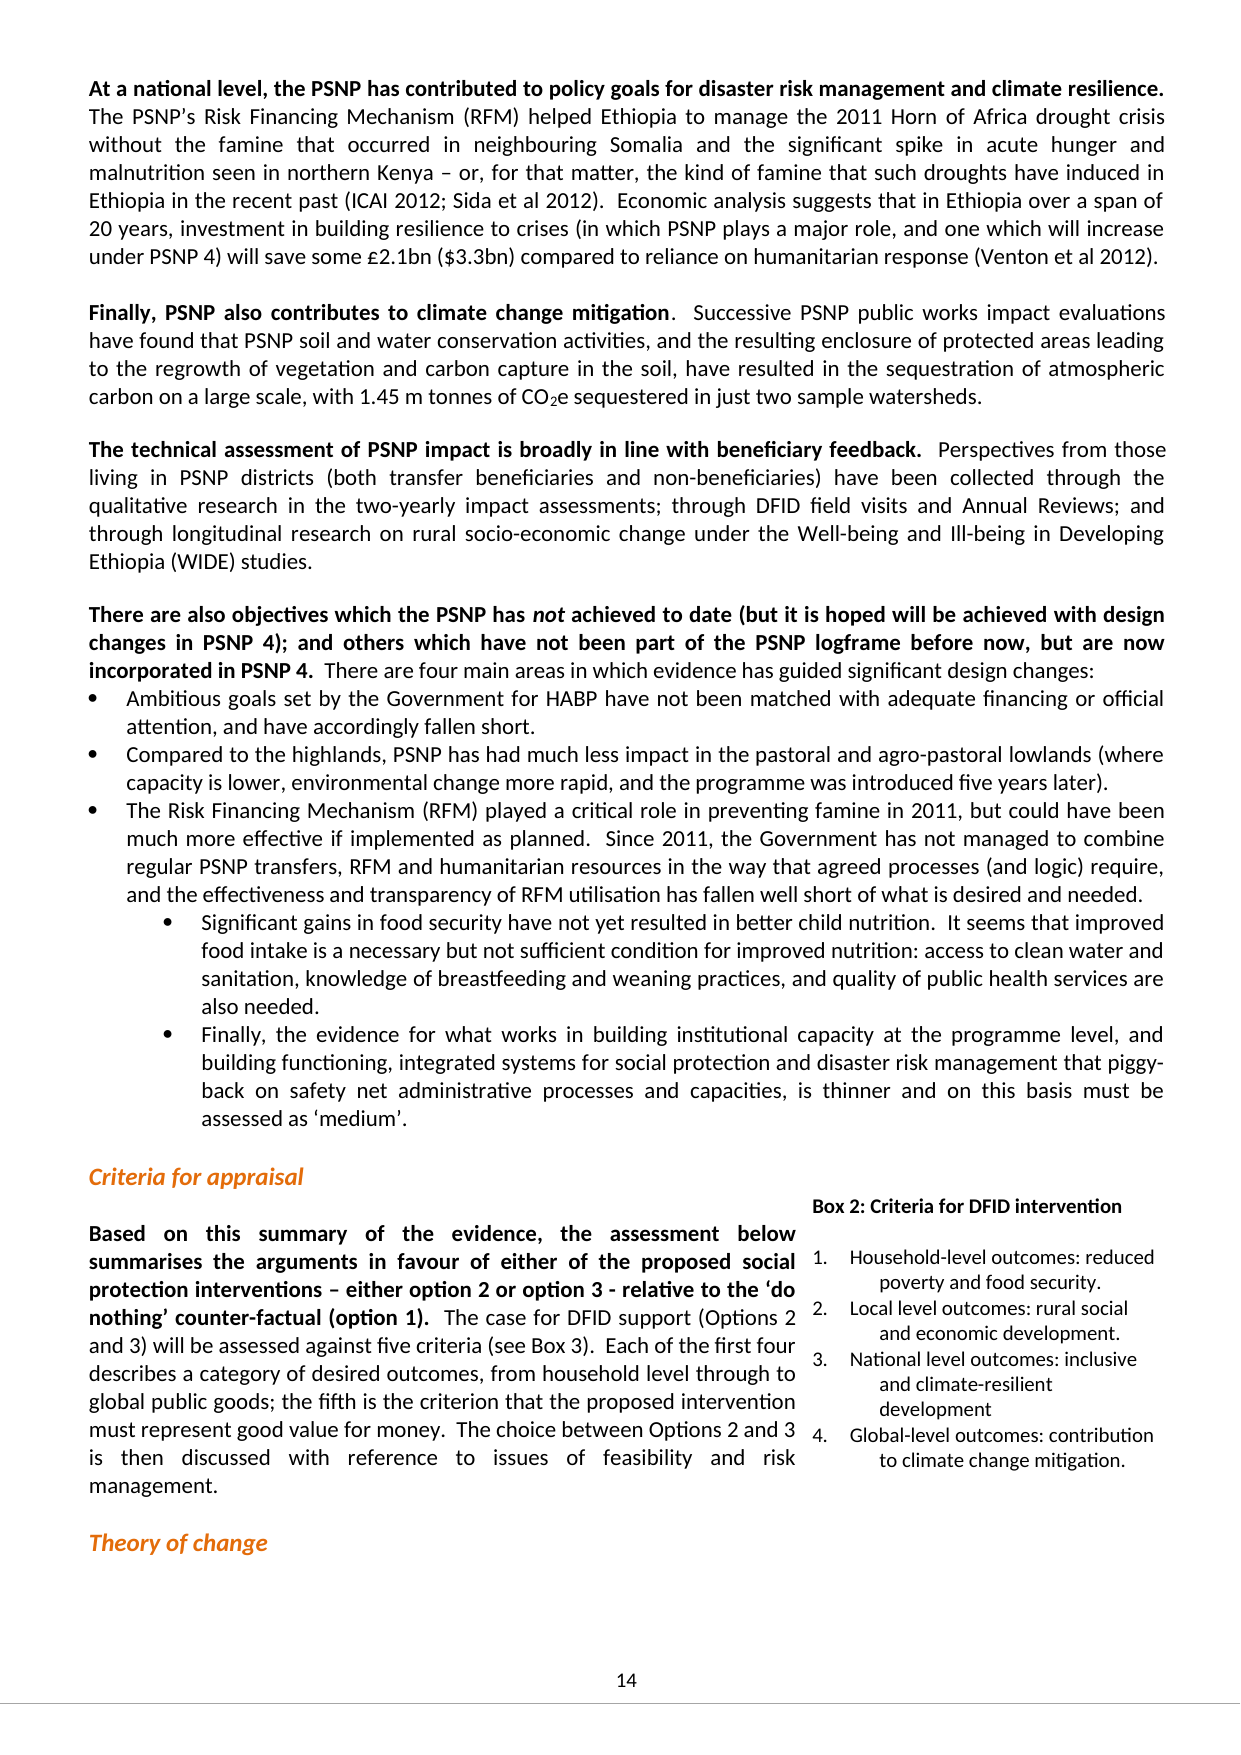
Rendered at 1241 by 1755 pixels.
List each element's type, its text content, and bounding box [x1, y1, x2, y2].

list Ambitious goals set by the Government for HABP have not been matched with adequate financing or official attention, and have accordingly fallen short. [89, 684, 1166, 740]
list Finally, the evidence for what works in building institutional capacity at the programme level, and building functioning, integrated systems for social protection and disaster risk management that piggy-back on safety net administrative processes and capacities, is thinner and on this basis must be assessed as ‘medium’. [164, 1021, 1166, 1133]
text Theory of change [89, 1527, 1166, 1558]
list National level outcomes: inclusive and climate-resilient development [812, 1346, 1155, 1422]
list Compared to the highlands, PSNP has had much less impact in the pastoral and agro-pastoral lowlands (where capacity is lower, environmental change more rapid, and the programme was introduced five years later). [89, 740, 1166, 796]
text Based on this summary of the evidence, the assessment below summarises the arguments in favour of either of the proposed social protection interventions – either option 2 or option 3 - relative to the ‘do nothing’ counter-factual (option 1). The case for DFID support (Options 2 and 3) will be assessed against five criteria (see Box 3). Each of the first four describes a category of desired outcomes, from household level through to global public goods; the fifth is the criterion that the proposed intervention must represent good value for money. The choice between Options 2 and 3 is then discussed with reference to issues of feasibility and risk management. [89, 1219, 1166, 1499]
text There are also objectives which the PSNP has not achieved to date (but it is hoped will be achieved with design changes in PSNP 4); and others which have not been part of the PSNP logframe before now, but are now incorporated in PSNP 4. There are four main areas in which evidence has guided significant design changes: [89, 600, 1166, 684]
list Local level outcomes: rural social and economic development. [812, 1295, 1155, 1346]
list The Risk Financing Mechanism (RFM) played a critical role in preventing famine in 2011, but could have been much more effective if implemented as planned. Since 2011, the Government has not managed to combine regular PSNP transfers, RFM and humanitarian resources in the way that agreed processes (and logic) require, and the effectiveness and transparency of RFM utilisation has fallen well short of what is desired and needed. [89, 796, 1166, 908]
list Significant gains in food security have not yet resulted in better child nutrition. It seems that improved food intake is a necessary but not sufficient condition for improved nutrition: access to clean water and sanitation, knowledge of breastfeeding and weaning practices, and quality of public health services are also needed. [164, 908, 1166, 1021]
list Household-level outcomes: reduced poverty and food security. [812, 1244, 1155, 1295]
text Finally, PSNP also contributes to climate change mitigation. Successive PSNP public works impact evaluations have found that PSNP soil and water conservation activities, and the resulting enclosure of protected areas leading to the regrowth of vegetation and carbon capture in the soil, have resulted in the sequestration of atmospheric carbon on a large scale, with 1.45 m tonnes of CO2e sequestered in just two sample watersheds. [89, 298, 1166, 410]
text Box 2: Criteria for DFID intervention [812, 1193, 1155, 1219]
text At a national level, the PSNP has contributed to policy goals for disaster risk management and climate resilience. The PSNP’s Risk Financing Mechanism (RFM) helped Ethiopia to manage the 2011 Horn of Africa drought crisis without the famine that occurred in neighbouring Somalia and the significant spike in acute hunger and malnutrition seen in northern Kenya – or, for that matter, the kind of famine that such droughts have induced in Ethiopia in the recent past (ICAI 2012; Sida et al 2012). Economic analysis suggests that in Ethiopia over a span of 20 years, investment in building resilience to crises (in which PSNP plays a major role, and one which will increase under PSNP 4) will save some £2.1bn ($3.3bn) compared to reliance on humanitarian response (Venton et al 2012). [89, 74, 1166, 270]
list Global-level outcomes: contribution to climate change mitigation. [812, 1422, 1155, 1473]
text Criteria for appraisal [89, 1161, 1170, 1484]
text The technical assessment of PSNP impact is broadly in line with beneficiary feedback. Perspectives from those living in PSNP districts (both transfer beneficiaries and non-beneficiaries) have been collected through the qualitative research in the two-yearly impact assessments; through DFID field visits and Annual Reviews; and through longitudinal research on rural socio-economic change under the Well-being and Ill-being in Developing Ethiopia (WIDE) studies. [89, 435, 1166, 575]
